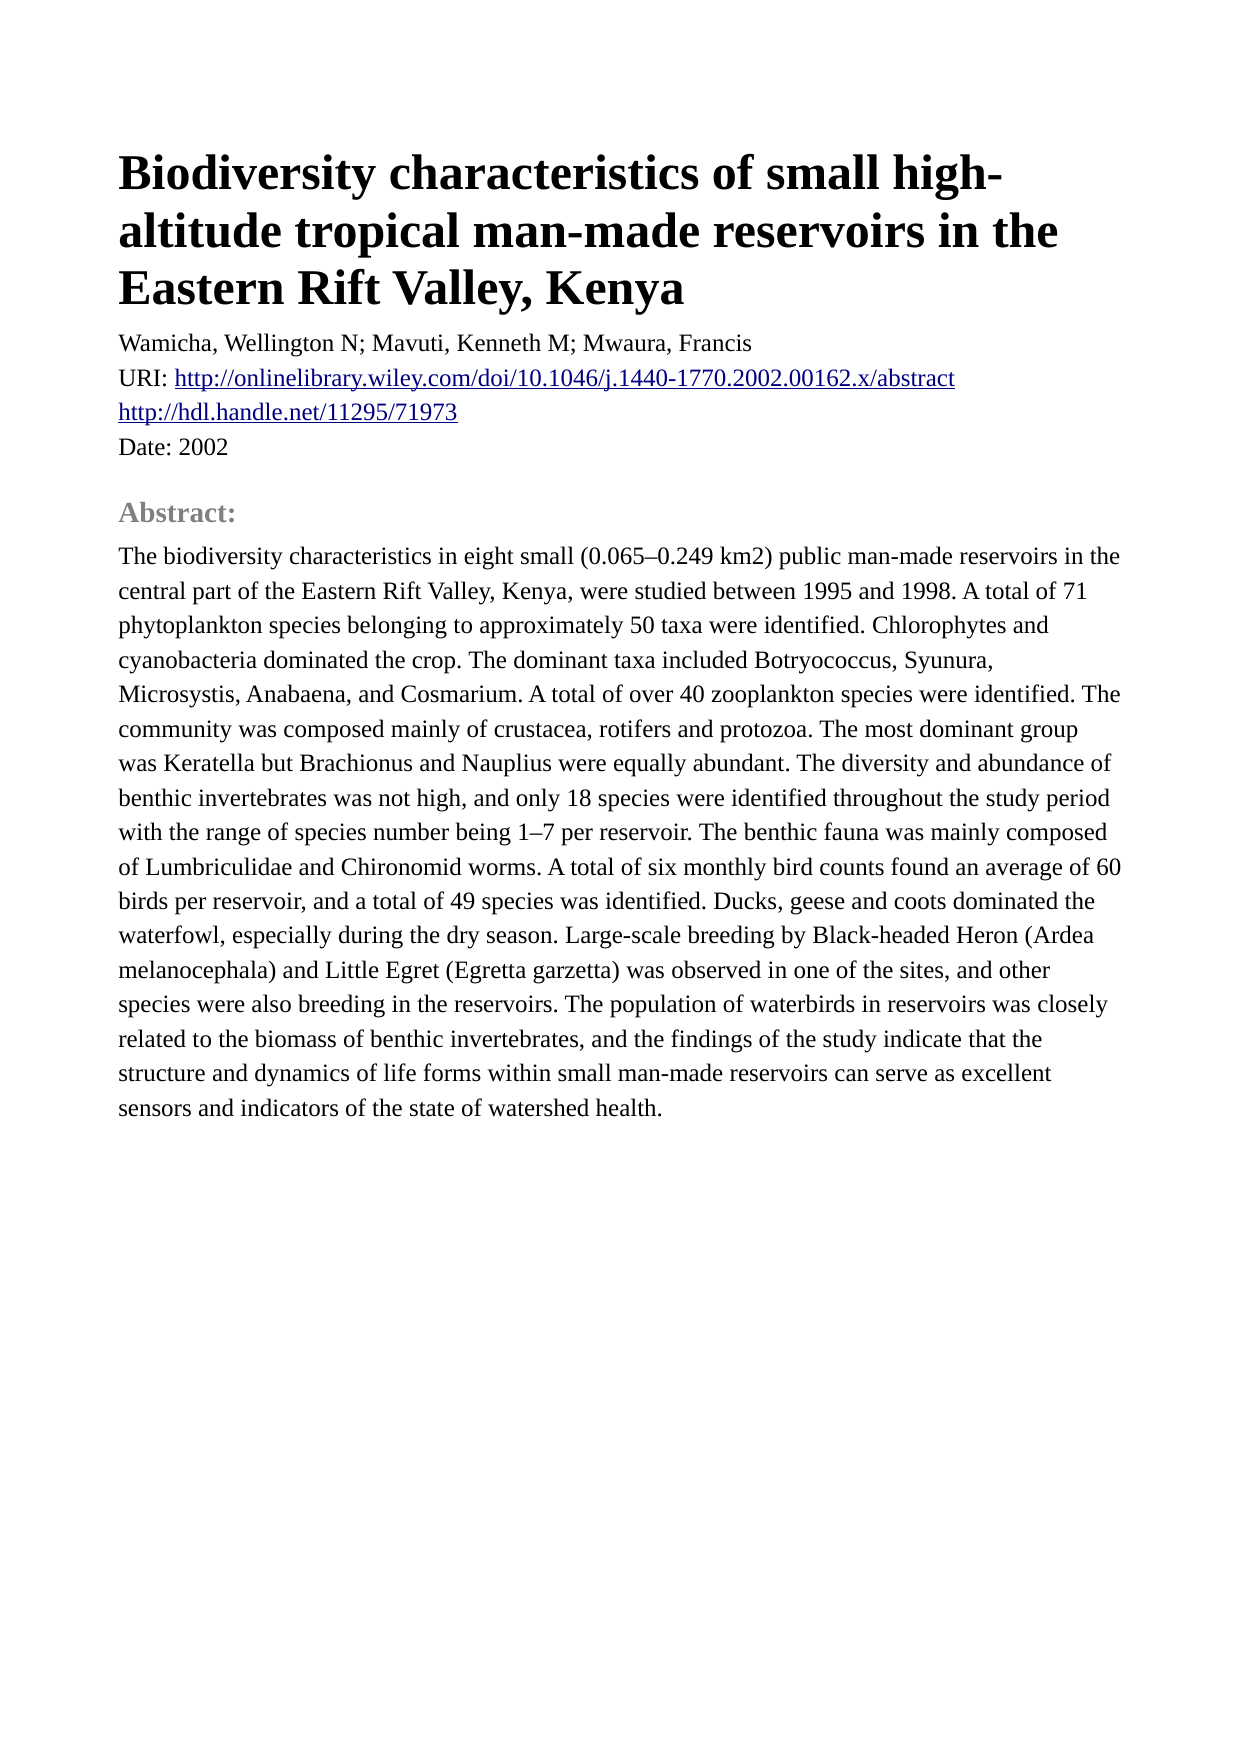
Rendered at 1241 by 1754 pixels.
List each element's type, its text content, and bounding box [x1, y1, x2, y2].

text URI: http://onlinelibrary.wiley.com/doi/10.1046/j.1440-1770.2002.00162.x/abstract http://hdl.handle.net/11295/71973 [118, 363, 1122, 426]
subtitle Biodiversity characteristics of small high-altitude tropical man-made reservoirs in the Eastern Rift Valley, Kenya [118, 143, 1122, 316]
subtitle Abstract: [118, 495, 1122, 529]
text Date: 2002 [118, 432, 1122, 460]
text The biodiversity characteristics in eight small (0.065–0.249 km2) public man-made reservoirs in the central part of the Eastern Rift Valley, Kenya, were studied between 1995 and 1998. A total of 71 phytoplankton species belonging to approximately 50 taxa were identified. Chlorophytes and cyanobacteria dominated the crop. The dominant taxa included Botryococcus, Syunura, Microsystis, Anabaena, and Cosmarium. A total of over 40 zooplankton species were identified. The community was composed mainly of crustacea, rotifers and protozoa. The most dominant group was Keratella but Brachionus and Nauplius were equally abundant. The diversity and abundance of benthic invertebrates was not high, and only 18 species were identified throughout the study period with the range of species number being 1–7 per reservoir. The benthic fauna was mainly composed of Lumbriculidae and Chironomid worms. A total of six monthly bird counts found an average of 60 birds per reservoir, and a total of 49 species was identified. Ducks, geese and coots dominated the waterfowl, especially during the dry season. Large-scale breeding by Black-headed Heron (Ardea melanocephala) and Little Egret (Egretta garzetta) was observed in one of the sites, and other species were also breeding in the reservoirs. The population of waterbirds in reservoirs was closely related to the biomass of benthic invertebrates, and the findings of the study indicate that the structure and dynamics of life forms within small man-made reservoirs can serve as excellent sensors and indicators of the state of watershed health. [118, 541, 1122, 1122]
text Wamicha, Wellington N; Mavuti, Kenneth M; Mwaura, Francis [118, 328, 1122, 357]
